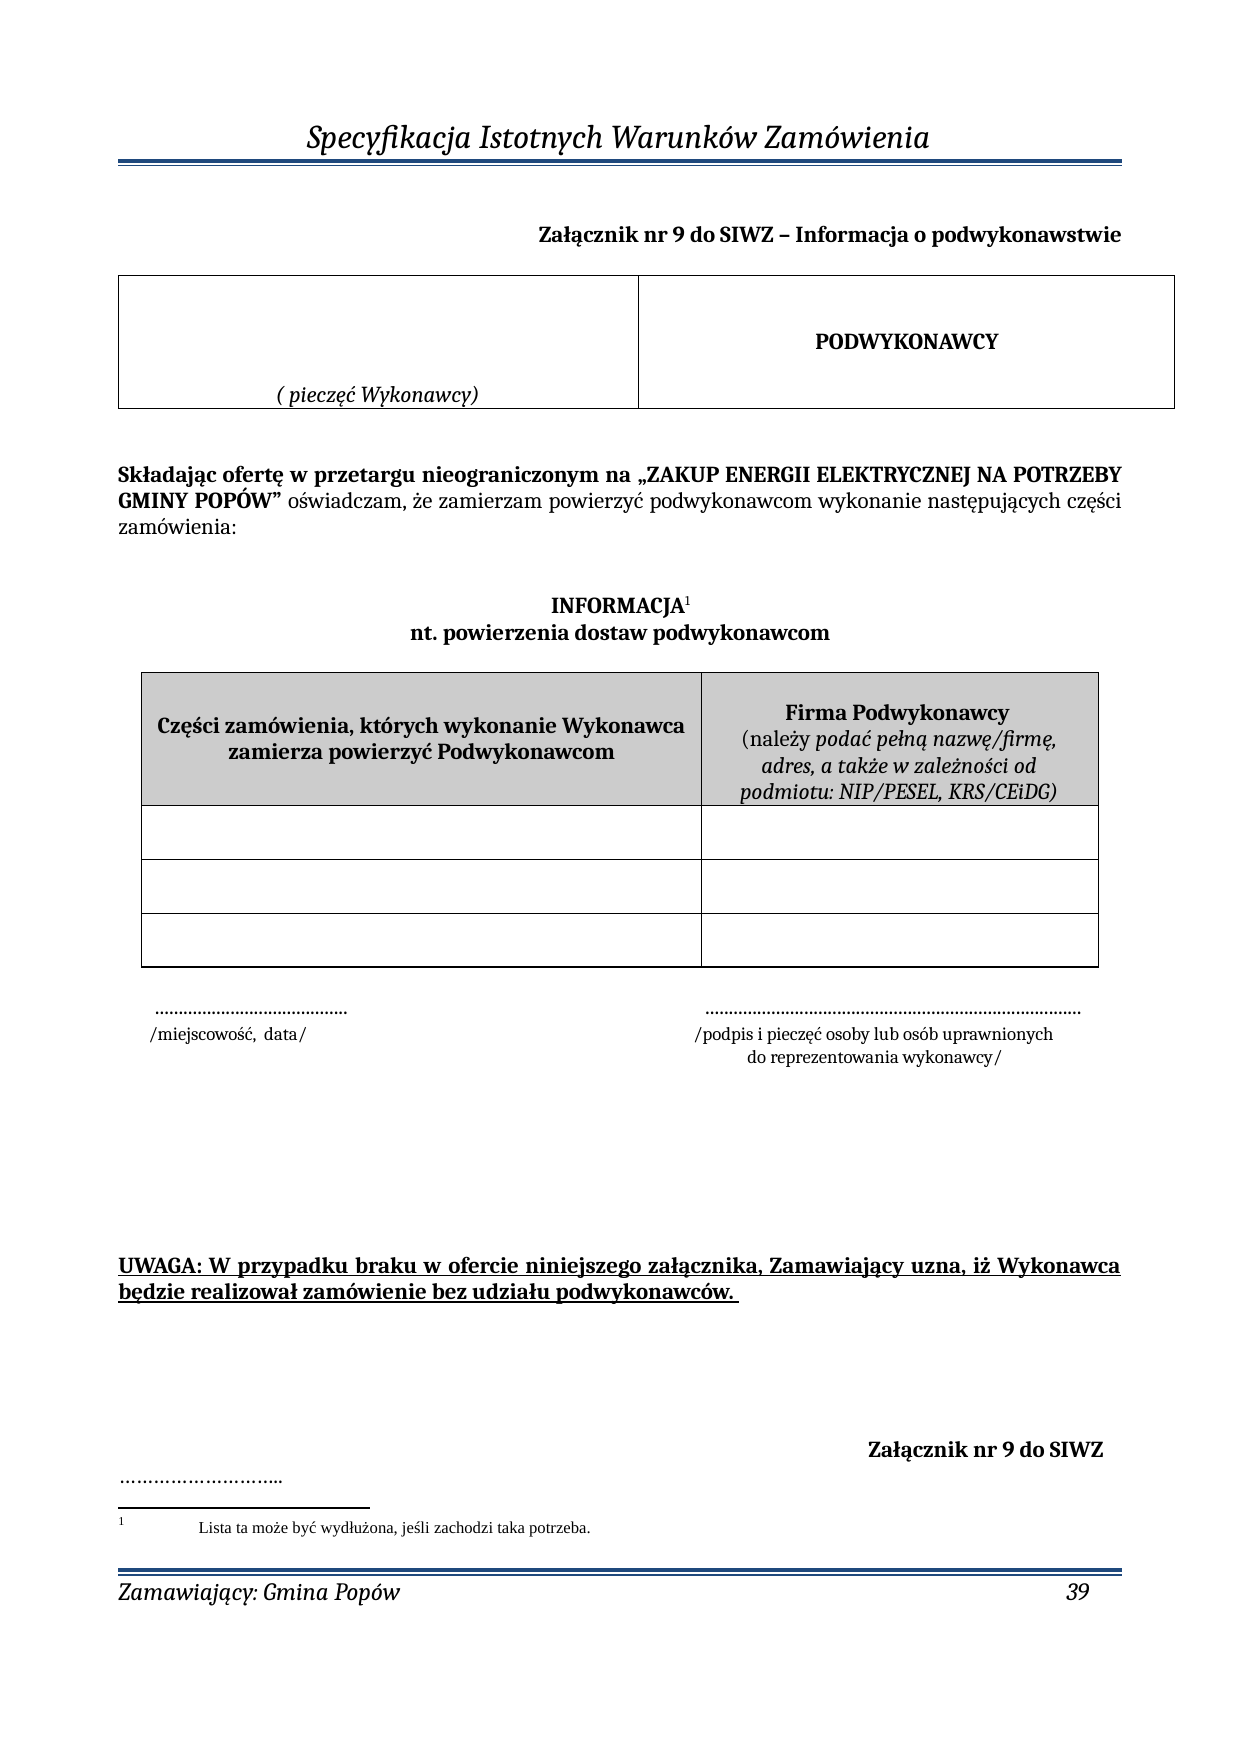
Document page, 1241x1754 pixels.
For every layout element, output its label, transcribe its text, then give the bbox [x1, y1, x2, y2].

table_cell [142, 914, 701, 966]
text Załącznik nr 9 do SIWZ – Informacja o podwykonawstwie [118, 222, 1122, 248]
text Załącznik nr 9 do SIWZ [118, 1437, 1122, 1463]
table_cell [702, 914, 1098, 966]
text INFORMACJA [118, 593, 1122, 619]
text UWAGA: W przypadku braku w ofercie niniejszego załącznika, Zamawiający uzna, iż Wykonawca będzie realizował zamówienie bez udziału podwykonawców. [118, 1252, 1122, 1305]
table_cell [142, 860, 701, 913]
table_header ( pieczęć Wykonawcy) [119, 276, 638, 408]
table_cell [142, 806, 701, 859]
text ......................................... ................................................................................ /miejscowość, data/ /podpis i pieczęć osoby lub osób uprawnionych [118, 994, 1122, 1046]
table_header Firma Podwykonawcy (należy podać pełną nazwę/firmę, adres, a także w zależności od podmiotu: NIP/PESEL, KRS/CEiDG) [702, 673, 1098, 805]
text do reprezentowania wykonawcy/ [118, 1046, 1122, 1068]
table_cell [702, 860, 1098, 913]
text ……………………….. [118, 1463, 1122, 1490]
text nt. powierzenia dostaw podwykonawcom [118, 619, 1122, 646]
table_cell [702, 806, 1098, 859]
table_header Części zamówienia, których wykonanie Wykonawca zamierza powierzyć Podwykonawcom [142, 673, 701, 805]
text Składając ofertę w przetargu nieograniczonym na „ZAKUP ENERGII ELEKTRYCZNEJ NA POTRZEBY GMINY POPÓW” oświadczam, że zamierzam powierzyć podwykonawcom wykonanie następujących części zamówienia: [118, 461, 1122, 541]
table_header PODWYKONAWCY [639, 276, 1174, 408]
text Lista ta może być wydłużona, jeśli zachodzi taka potrzeba. [118, 1514, 1122, 1538]
